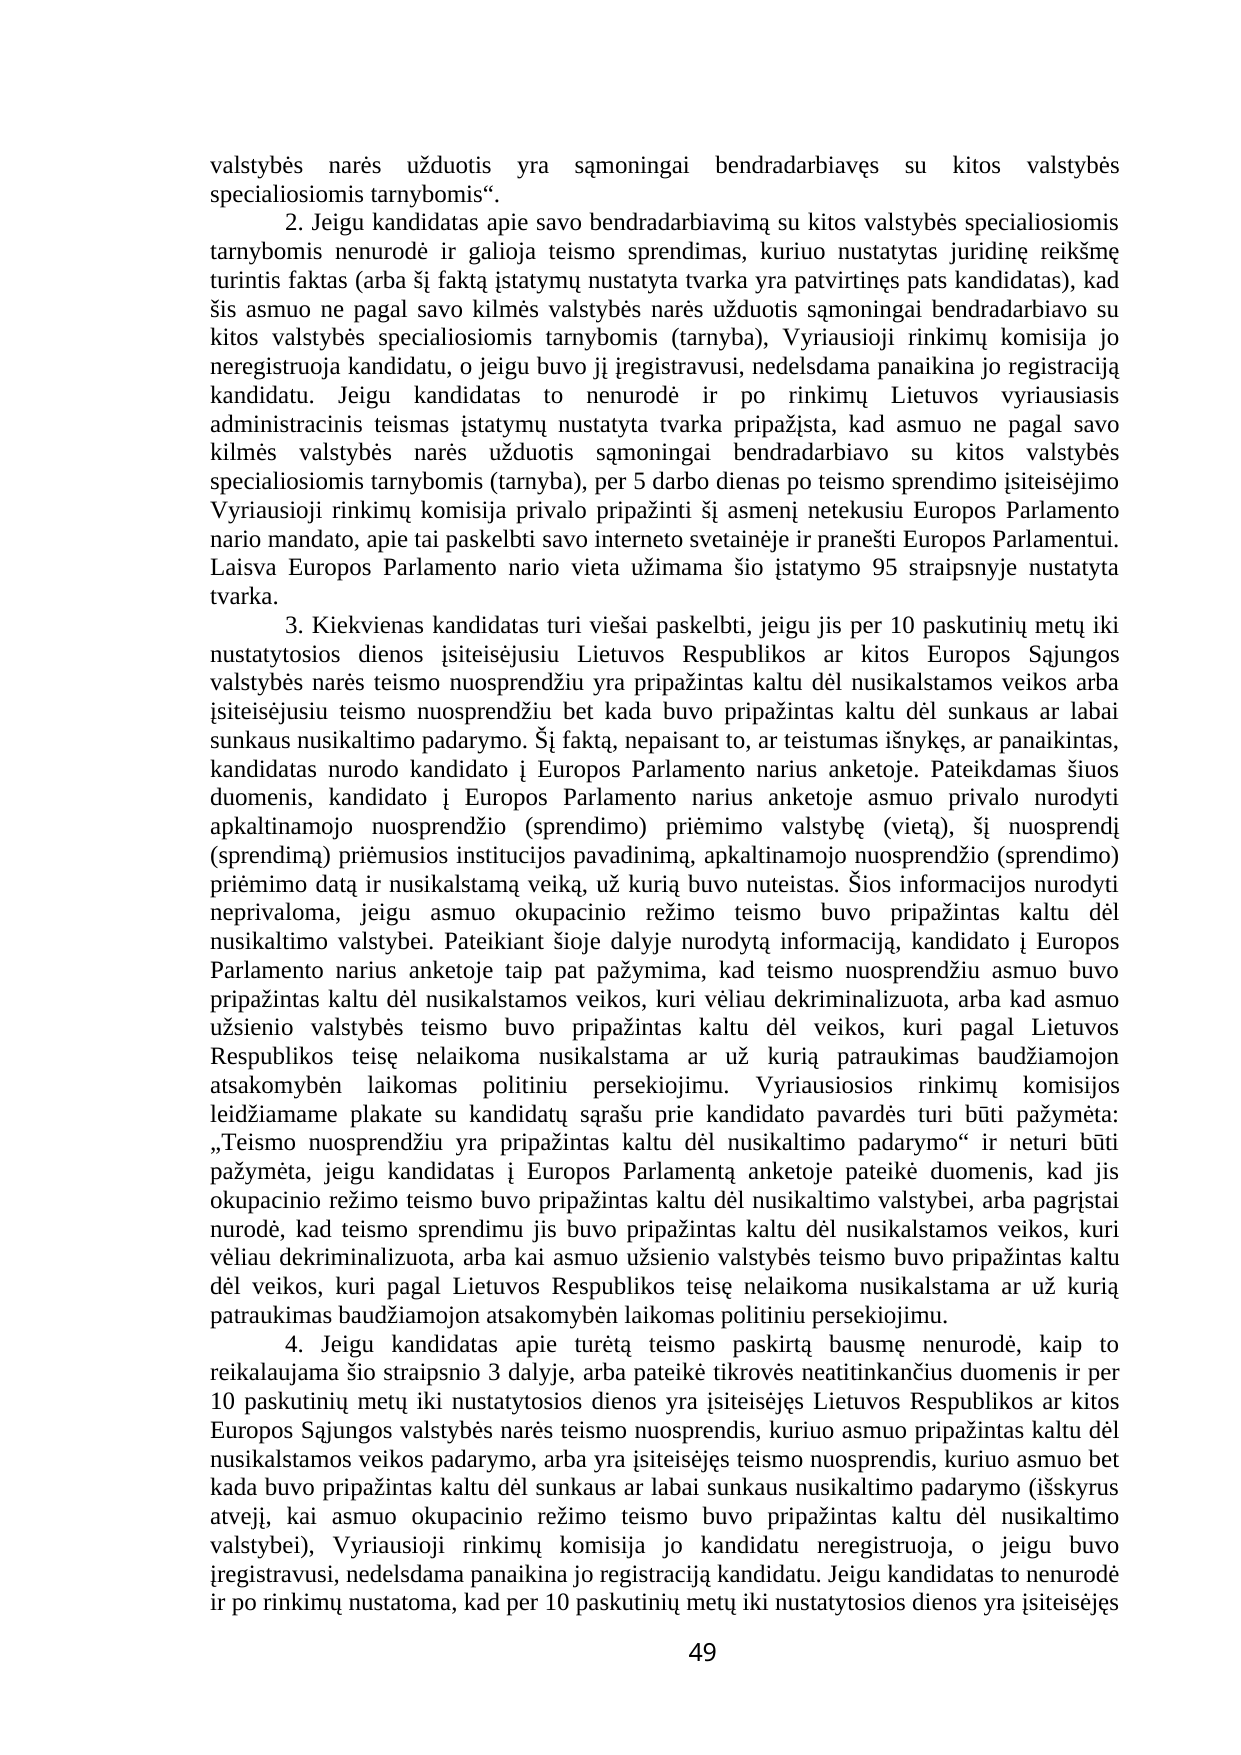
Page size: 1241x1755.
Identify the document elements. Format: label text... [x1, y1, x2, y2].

text valstybės narės užduotis yra sąmoningai bendradarbiavęs su kitos valstybės specialiosiomis tarnybomis“. [210, 150, 1120, 207]
text 4. Jeigu kandidatas apie turėtą teismo paskirtą bausmę nenurodė, kaip to reikalaujama šio straipsnio 3 dalyje, arba pateikė tikrovės neatitinkančius duomenis ir per 10 paskutinių metų iki nustatytosios dienos yra įsiteisėjęs Lietuvos Respublikos ar kitos Europos Sąjungos valstybės narės teismo nuosprendis, kuriuo asmuo pripažintas kaltu dėl nusikalstamos veikos padarymo, arba yra įsiteisėjęs teismo nuosprendis, kuriuo asmuo bet kada buvo pripažintas kaltu dėl sunkaus ar labai sunkaus nusikaltimo padarymo (išskyrus atvejį, kai asmuo okupacinio režimo teismo buvo pripažintas kaltu dėl nusikaltimo valstybei), Vyriausioji rinkimų komisija jo kandidatu neregistruoja, o jeigu buvo įregistravusi, nedelsdama panaikina jo registraciją kandidatu. Jeigu kandidatas to nenurodė ir po rinkimų nustatoma, kad per 10 paskutinių metų iki nustatytosios dienos yra įsiteisėjęs [210, 1329, 1120, 1616]
text 2. Jeigu kandidatas apie savo bendradarbiavimą su kitos valstybės specialiosiomis tarnybomis nenurodė ir galioja teismo sprendimas, kuriuo nustatytas juridinę reikšmę turintis faktas (arba šį faktą įstatymų nustatyta tvarka yra patvirtinęs pats kandidatas), kad šis asmuo ne pagal savo kilmės valstybės narės užduotis sąmoningai bendradarbiavo su kitos valstybės specialiosiomis tarnybomis (tarnyba), Vyriausioji rinkimų komisija jo neregistruoja kandidatu, o jeigu buvo jį įregistravusi, nedelsdama panaikina jo registraciją kandidatu. Jeigu kandidatas to nenurodė ir po rinkimų Lietuvos vyriausiasis administracinis teismas įstatymų nustatyta tvarka pripažįsta, kad asmuo ne pagal savo kilmės valstybės narės užduotis sąmoningai bendradarbiavo su kitos valstybės specialiosiomis tarnybomis (tarnyba), per 5 darbo dienas po teismo sprendimo įsiteisėjimo Vyriausioji rinkimų komisija privalo pripažinti šį asmenį netekusiu Europos Parlamento nario mandato, apie tai paskelbti savo interneto svetainėje ir pranešti Europos Parlamentui. Laisva Europos Parlamento nario vieta užimama šio įstatymo 95 straipsnyje nustatyta tvarka. [210, 207, 1120, 610]
text 3. Kiekvienas kandidatas turi viešai paskelbti, jeigu jis per 10 paskutinių metų iki nustatytosios dienos įsiteisėjusiu Lietuvos Respublikos ar kitos Europos Sąjungos valstybės narės teismo nuosprendžiu yra pripažintas kaltu dėl nusikalstamos veikos arba įsiteisėjusiu teismo nuosprendžiu bet kada buvo pripažintas kaltu dėl sunkaus ar labai sunkaus nusikaltimo padarymo. Šį faktą, nepaisant to, ar teistumas išnykęs, ar panaikintas, kandidatas nurodo kandidato į Europos Parlamento narius anketoje. Pateikdamas šiuos duomenis, kandidato į Europos Parlamento narius anketoje asmuo privalo nurodyti apkaltinamojo nuosprendžio (sprendimo) priėmimo valstybę (vietą), šį nuosprendį (sprendimą) priėmusios institucijos pavadinimą, apkaltinamojo nuosprendžio (sprendimo) priėmimo datą ir nusikalstamą veiką, už kurią buvo nuteistas. Šios informacijos nurodyti neprivaloma, jeigu asmuo okupacinio režimo teismo buvo pripažintas kaltu dėl nusikaltimo valstybei. Pateikiant šioje dalyje nurodytą informaciją, kandidato į Europos Parlamento narius anketoje taip pat pažymima, kad teismo nuosprendžiu asmuo buvo pripažintas kaltu dėl nusikalstamos veikos, kuri vėliau dekriminalizuota, arba kad asmuo užsienio valstybės teismo buvo pripažintas kaltu dėl veikos, kuri pagal Lietuvos Respublikos teisę nelaikoma nusikalstama ar už kurią patraukimas baudžiamojon atsakomybėn laikomas politiniu persekiojimu. Vyriausiosios rinkimų komisijos leidžiamame plakate su kandidatų sąrašu prie kandidato pavardės turi būti pažymėta: „Teismo nuosprendžiu yra pripažintas kaltu dėl nusikaltimo padarymo“ ir neturi būti pažymėta, jeigu kandidatas į Europos Parlamentą anketoje pateikė duomenis, kad jis okupacinio režimo teismo buvo pripažintas kaltu dėl nusikaltimo valstybei, arba pagrįstai nurodė, kad teismo sprendimu jis buvo pripažintas kaltu dėl nusikalstamos veikos, kuri vėliau dekriminalizuota, arba kai asmuo užsienio valstybės teismo buvo pripažintas kaltu dėl veikos, kuri pagal Lietuvos Respublikos teisę nelaikoma nusikalstama ar už kurią patraukimas baudžiamojon atsakomybėn laikomas politiniu persekiojimu. [210, 610, 1120, 1329]
